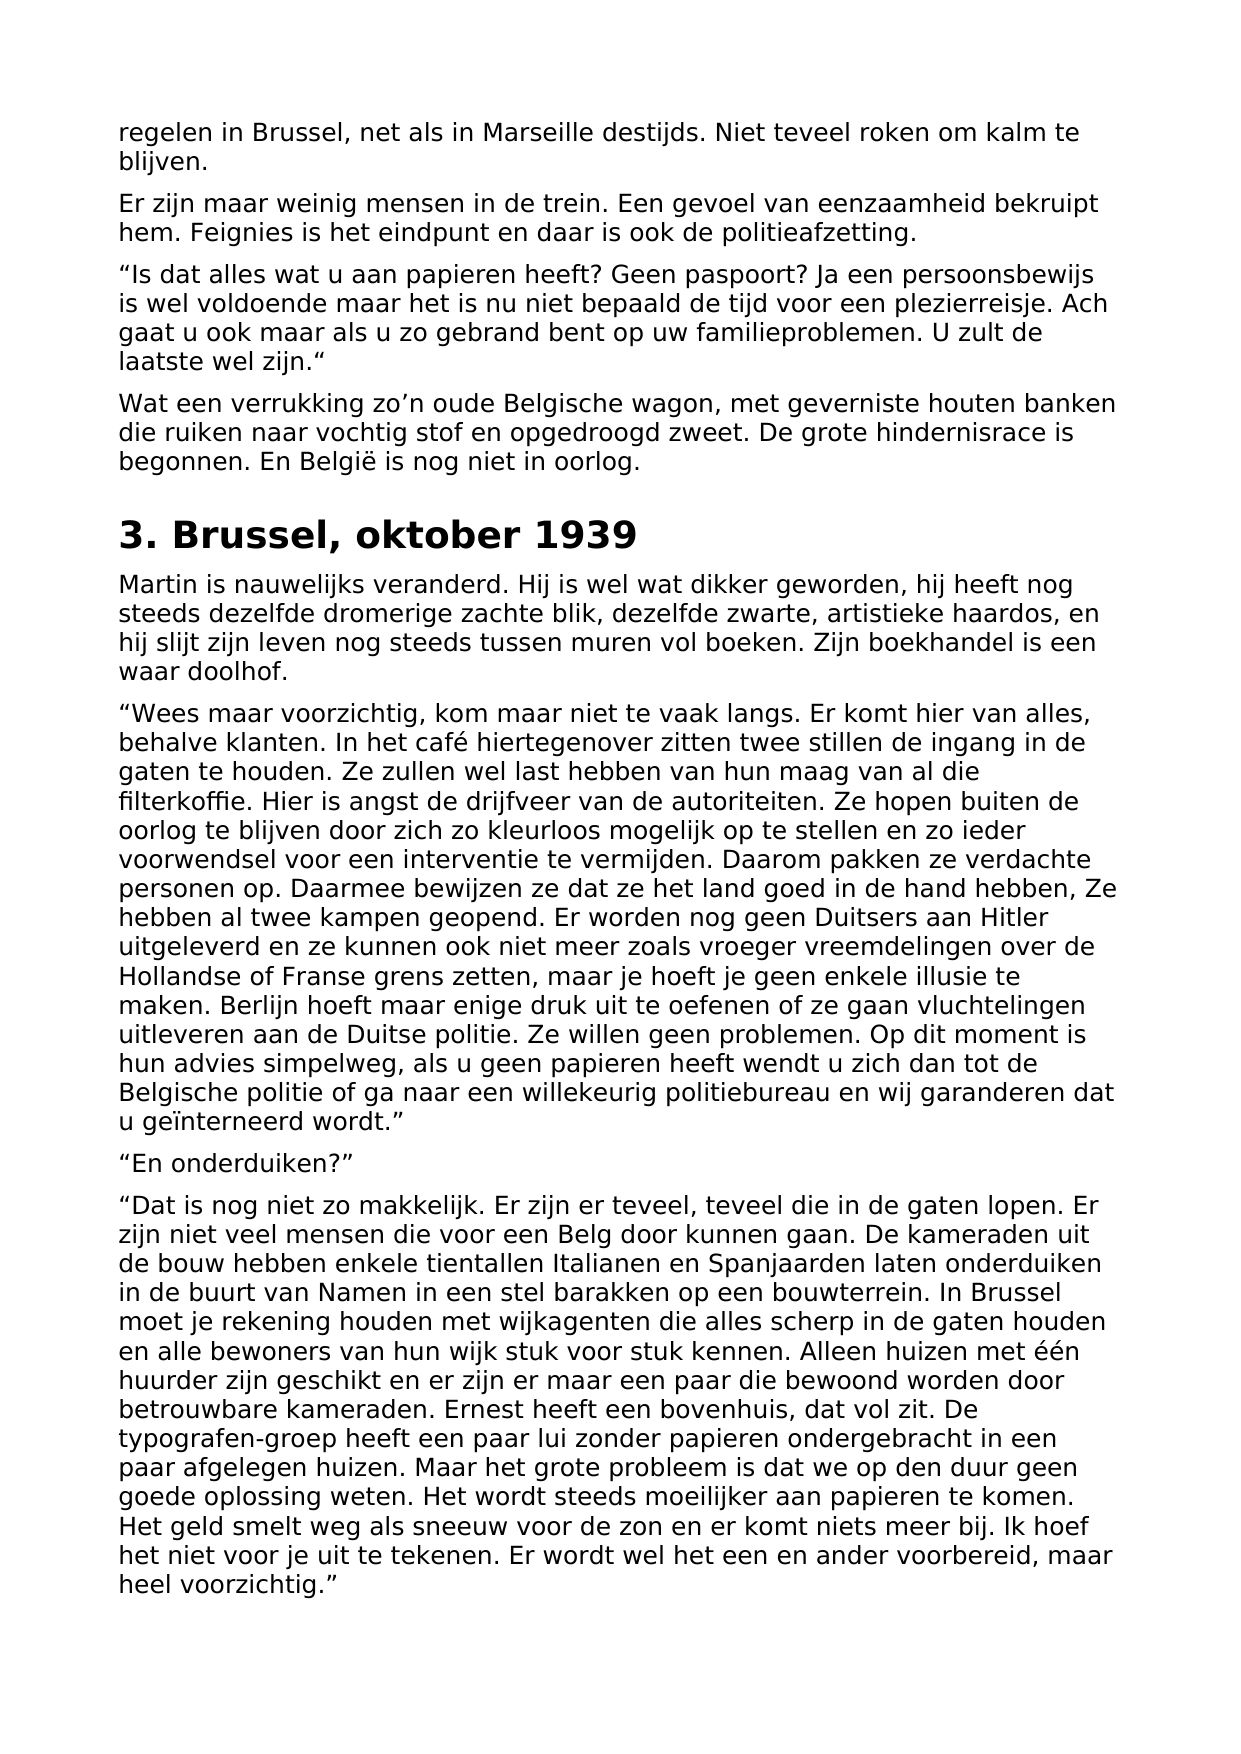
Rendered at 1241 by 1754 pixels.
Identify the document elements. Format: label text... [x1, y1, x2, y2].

text regelen in Brussel, net als in Marseille destijds. Niet teveel roken om kalm te blijven. [118, 118, 1122, 176]
text Martin is nauwelijks veranderd. Hij is wel wat dikker geworden, hij heeft nog steeds dezelfde dromerige zachte blik, dezelfde zwarte, artistieke haardos, en hij slijt zijn leven nog steeds tussen muren vol boeken. Zijn boekhandel is een waar doolhof. [118, 570, 1122, 687]
text Wat een verrukking zo’n oude Belgische wagon, met geverniste houten banken die ruiken naar vochtig stof en opgedroogd zweet. De grote hindernisrace is begonnen. En België is nog niet in oorlog. [118, 389, 1122, 476]
text “Dat is nog niet zo makkelijk. Er zijn er teveel, teveel die in de gaten lopen. Er zijn niet veel mensen die voor een Belg door kunnen gaan. De kameraden uit de bouw hebben enkele tientallen Italianen en Spanjaarden laten onderduiken in de buurt van Namen in een stel barakken op een bouwterrein. In Brussel moet je rekening houden met wijkagenten die alles scherp in de gaten houden en alle bewoners van hun wijk stuk voor stuk kennen. Alleen huizen met één huurder zijn geschikt en er zijn er maar een paar die bewoond worden door betrouwbare kameraden. Ernest heeft een bovenhuis, dat vol zit. De typografen-groep heeft een paar lui zonder papieren ondergebracht in een paar afgelegen huizen. Maar het grote probleem is dat we op den duur geen goede oplossing weten. Het wordt steeds moeilijker aan papieren te komen. Het geld smelt weg als sneeuw voor de zon en er komt niets meer bij. Ik hoef het niet voor je uit te tekenen. Er wordt wel het een en ander voorbereid, maar heel voorzichtig.” [118, 1191, 1122, 1599]
text “En onderduiken?” [118, 1149, 1122, 1178]
text “Is dat alles wat u aan papieren heeft? Geen paspoort? Ja een persoonsbewijs is wel voldoende maar het is nu niet bepaald de tijd voor een plezierreisje. Ach gaat u ook maar als u zo gebrand bent op uw familieproblemen. U zult de laatste wel zijn.“ [118, 260, 1122, 376]
text Er zijn maar weinig mensen in de trein. Een gevoel van eenzaamheid bekruipt hem. Feignies is het eindpunt en daar is ook de politieafzetting. [118, 189, 1122, 247]
text “Wees maar voorzichtig, kom maar niet te vaak langs. Er komt hier van alles, behalve klanten. In het café hiertegenover zitten twee stillen de ingang in de gaten te houden. Ze zullen wel last hebben van hun maag van al die filterkoffie. Hier is angst de drijfveer van de autoriteiten. Ze hopen buiten de oorlog te blijven door zich zo kleurloos mogelijk op te stellen en zo ieder voorwendsel voor een interventie te vermijden. Daarom pakken ze verdachte personen op. Daarmee bewijzen ze dat ze het land goed in de hand hebben, Ze hebben al twee kampen geopend. Er worden nog geen Duitsers aan Hitler uitgeleverd en ze kunnen ook niet meer zoals vroeger vreemdelingen over de Hollandse of Franse grens zetten, maar je hoeft je geen enkele illusie te maken. Berlijn hoeft maar enige druk uit te oefenen of ze gaan vluchtelingen uitleveren aan de Duitse politie. Ze willen geen problemen. Op dit moment is hun advies simpelweg, als u geen papieren heeft wendt u zich dan tot de Belgische politie of ga naar een willekeurig politiebureau en wij garanderen dat u geïnterneerd wordt.” [118, 699, 1122, 1137]
subtitle 3. Brussel, oktober 1939 [118, 514, 1122, 558]
